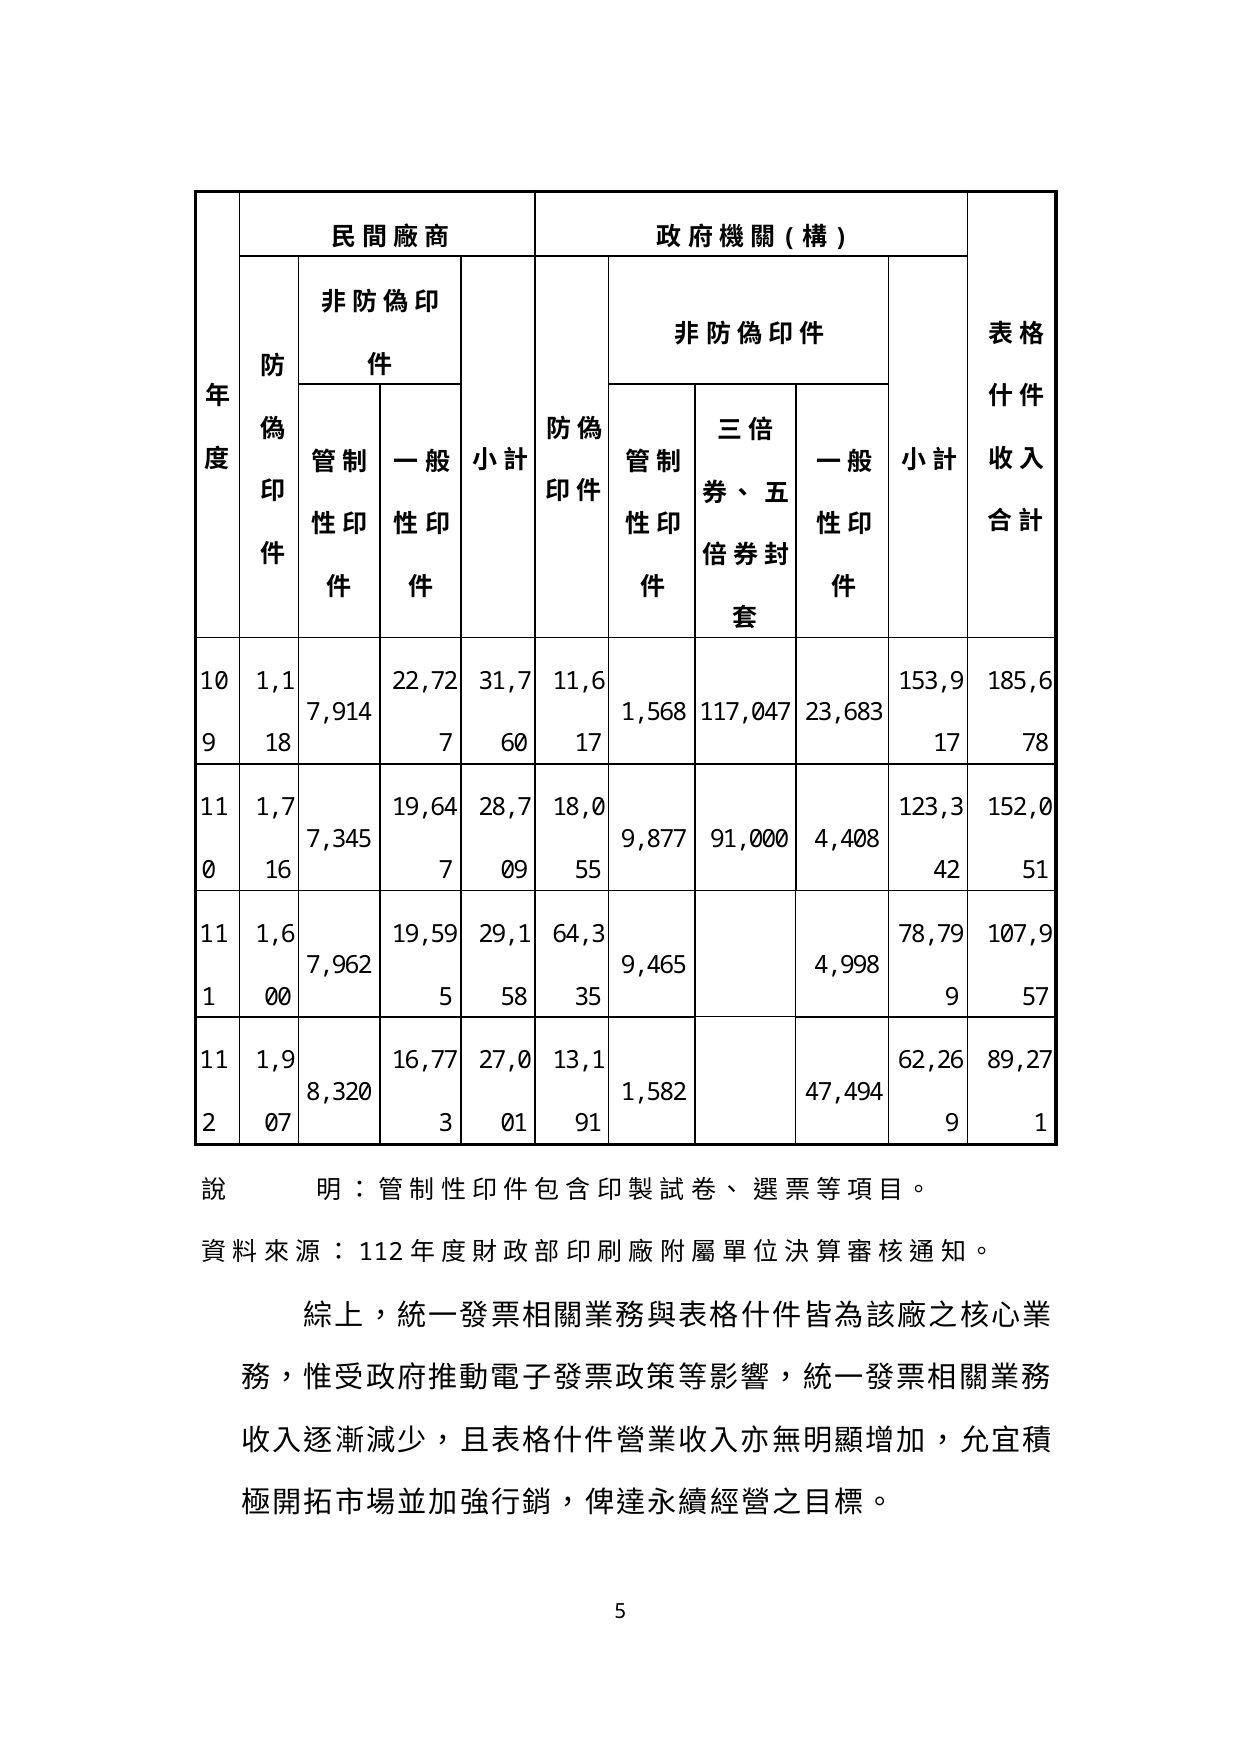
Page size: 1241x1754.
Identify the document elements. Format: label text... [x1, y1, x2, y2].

table_cell 28,709 [462, 765, 534, 889]
table_cell 31,760 [462, 638, 534, 763]
table_cell 非防偽印件 [299, 257, 460, 383]
table_cell 4,998 [796, 891, 888, 1016]
table_cell 防偽印件 [536, 257, 608, 636]
table_header 政府機關(構) [536, 193, 967, 255]
table_cell 1,600 [240, 891, 298, 1016]
table_cell 4,408 [797, 765, 888, 889]
table_cell 153,917 [889, 638, 967, 763]
table_cell 27,001 [462, 1018, 534, 1143]
table_cell 185,678 [968, 638, 1054, 763]
table_cell 78,799 [889, 891, 967, 1016]
table_cell 16,773 [381, 1018, 460, 1143]
table_cell 109 [197, 638, 239, 763]
table_cell 64,335 [536, 891, 608, 1016]
table_cell 62,269 [889, 1018, 967, 1143]
table_cell 22,727 [381, 638, 460, 763]
table_cell 11,617 [536, 638, 608, 763]
table_cell 1,568 [609, 638, 694, 763]
table_cell 112 [197, 1018, 239, 1143]
table_cell 23,683 [797, 638, 888, 763]
table_cell 123,342 [889, 765, 967, 889]
table_cell 三倍券、五倍券封套 [696, 385, 795, 636]
table_cell 7,345 [299, 765, 379, 889]
table_cell 8,320 [299, 1018, 379, 1143]
table_cell 小計 [462, 257, 534, 636]
table_cell 152,051 [968, 765, 1054, 889]
table_header 年度 [197, 193, 239, 636]
table_cell 管制性印件 [609, 385, 694, 636]
table_cell 1,716 [240, 765, 298, 889]
table_cell 19,595 [381, 891, 460, 1016]
text 綜上，統一發票相關業務與表格什件皆為該廠之核心業務，惟受政府推動電子發票政策等影響，統一發票相關業務收入逐漸減少，且表格什件營業收入亦無明顯增加，允宜積極開拓市場並加強行銷，俾達永續經營之目標。 [236, 1271, 1063, 1521]
table_cell 1,582 [609, 1018, 694, 1143]
table_cell [696, 1017, 795, 1143]
table_cell 18,055 [536, 765, 608, 889]
table_cell 小計 [889, 257, 967, 636]
table_cell 9,465 [609, 891, 694, 1016]
text 說 明：管制性印件包含印製試卷、選票等項目。 [192, 1146, 1063, 1208]
table_cell 一般性印件 [797, 385, 888, 636]
table_cell 9,877 [609, 765, 694, 889]
table_cell 29,158 [462, 891, 534, 1016]
text 資料來源：112年度財政部印刷廠附屬單位決算審核通知。 [177, 1208, 1063, 1271]
table_cell 19,647 [381, 765, 460, 889]
table_cell 7,914 [299, 638, 379, 763]
table_cell 非防偽印件 [609, 257, 888, 383]
table_cell 7,962 [299, 891, 379, 1016]
table_cell [696, 891, 795, 1016]
table_cell 47,494 [796, 1018, 888, 1143]
table_cell 89,271 [968, 1018, 1054, 1143]
table_cell 1,907 [240, 1018, 298, 1143]
table_cell 111 [197, 891, 239, 1016]
table_cell 91,000 [696, 765, 795, 889]
table_cell 管制性印件 [299, 385, 379, 636]
table_cell 117,047 [696, 638, 795, 763]
table_cell 1,118 [240, 638, 298, 763]
table_cell 13,191 [536, 1018, 608, 1143]
table_cell 107,957 [968, 891, 1054, 1016]
table_cell 防偽印件 [240, 257, 298, 636]
table_cell 一般性印件 [381, 385, 460, 636]
table_cell 110 [197, 765, 239, 889]
table_header 表格什件收入合計 [968, 193, 1054, 636]
table_header 民間廠商 [240, 193, 534, 255]
